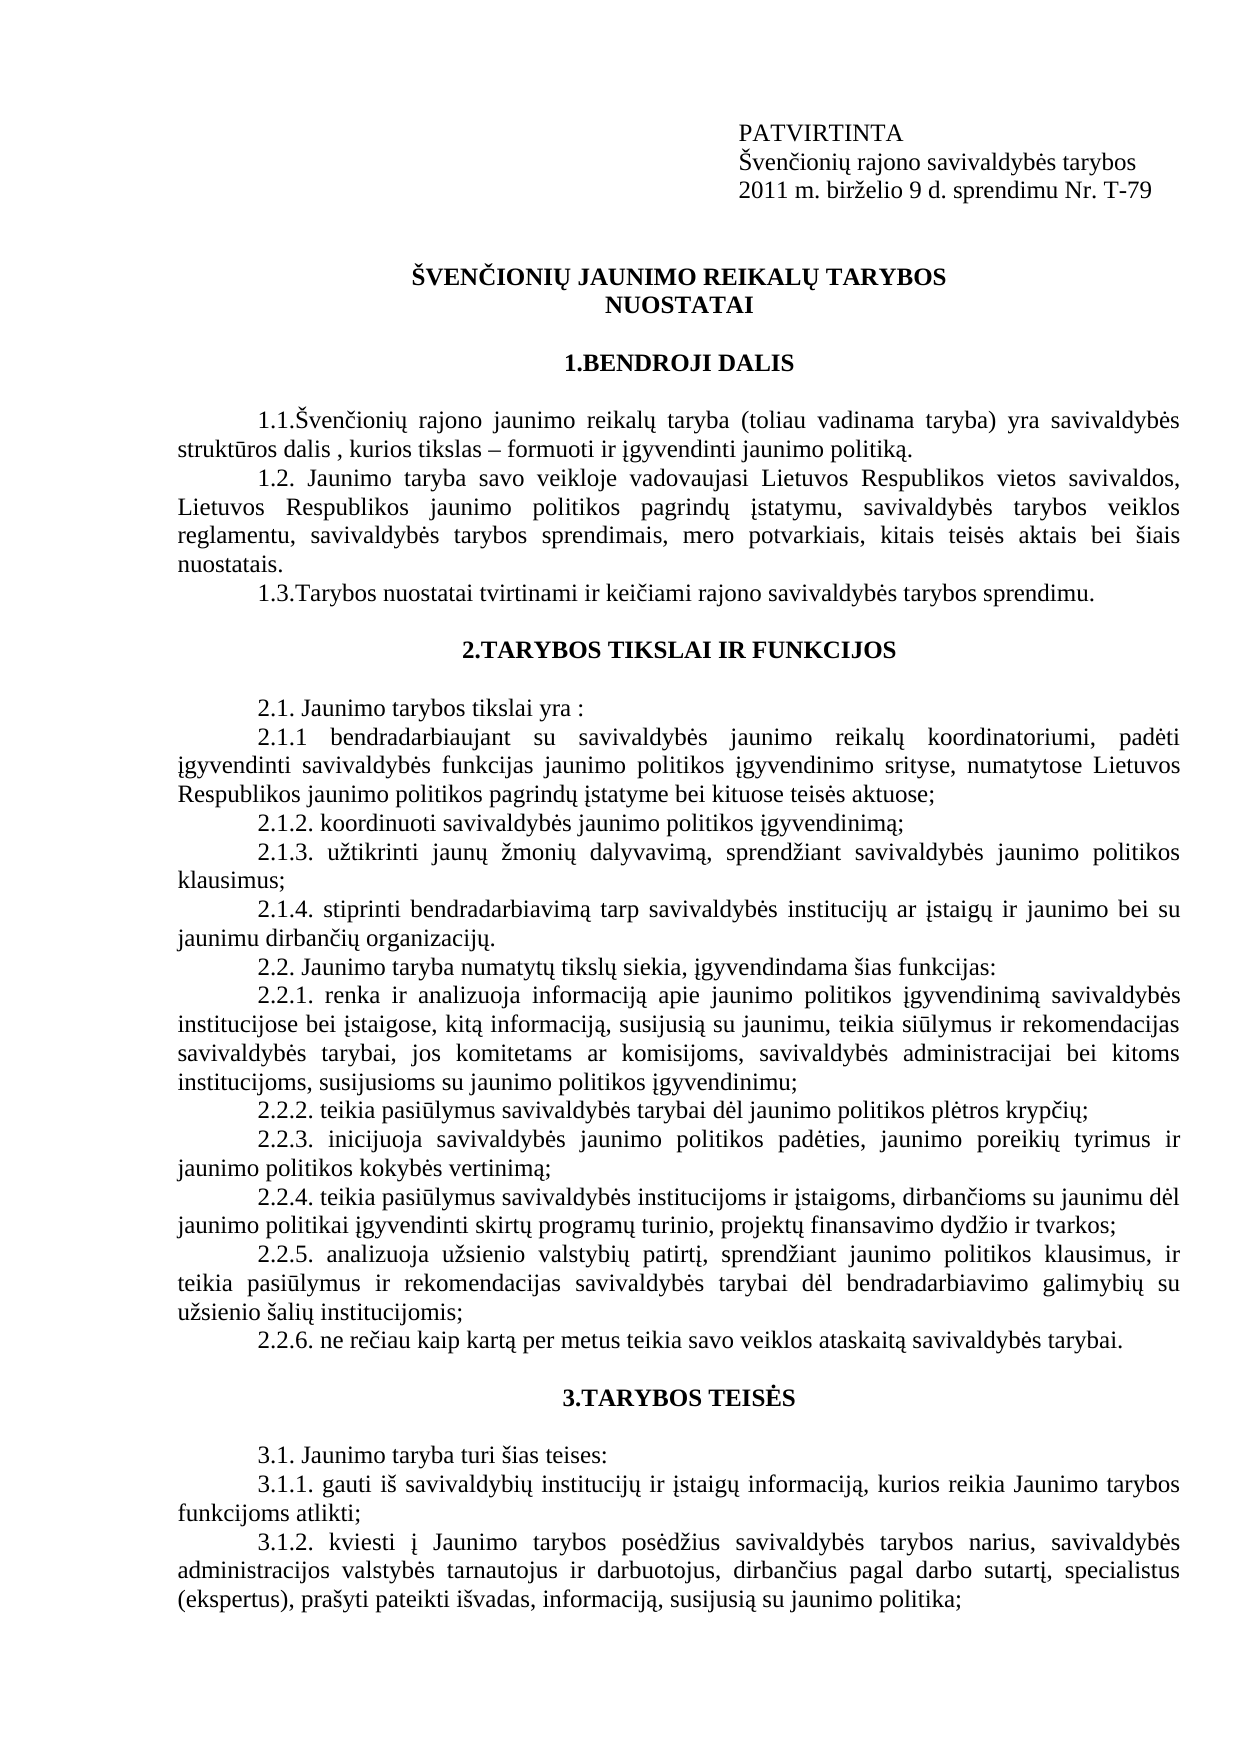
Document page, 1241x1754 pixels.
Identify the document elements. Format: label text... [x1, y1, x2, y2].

text 1.BENDROJI DALIS [177, 348, 1181, 377]
text 1.1.Švenčionių rajono jaunimo reikalų taryba (toliau vadinama taryba) yra savivaldybės struktūros dalis , kurios tikslas – formuoti ir įgyvendinti jaunimo politiką. [177, 406, 1181, 463]
text 3.1. Jaunimo taryba turi šias teises: [177, 1441, 1181, 1469]
text Švenčionių rajono savivaldybės tarybos [738, 147, 1177, 176]
text 1.3.Tarybos nuostatai tvirtinami ir keičiami rajono savivaldybės tarybos sprendimu. [177, 578, 1181, 607]
text 2011 m. birželio 9 d. sprendimu Nr. T-79 [738, 176, 1177, 204]
text 2.2.3. inicijuoja savivaldybės jaunimo politikos padėties, jaunimo poreikių tyrimus ir jaunimo politikos kokybės vertinimą; [177, 1124, 1181, 1182]
text ŠVENČIONIŲ JAUNIMO REIKALŲ TARYBOS [177, 262, 1181, 291]
text 1.2. Jaunimo taryba savo veikloje vadovaujasi Lietuvos Respublikos vietos savivaldos, Lietuvos Respublikos jaunimo politikos pagrindų įstatymu, savivaldybės tarybos veiklos reglamentu, savivaldybės tarybos sprendimais, mero potvarkiais, kitais teisės aktais bei šiais nuostatais. [177, 463, 1181, 578]
text 2.2.2. teikia pasiūlymus savivaldybės tarybai dėl jaunimo politikos plėtros krypčių; [177, 1096, 1181, 1124]
text 3.TARYBOS TEISĖS [177, 1383, 1181, 1412]
text 2.1.1 bendradarbiaujant su savivaldybės jaunimo reikalų koordinatoriumi, padėti įgyvendinti savivaldybės funkcijas jaunimo politikos įgyvendinimo srityse, numatytose Lietuvos Respublikos jaunimo politikos pagrindų įstatyme bei kituose teisės aktuose; [177, 722, 1181, 808]
text 2.2.6. ne rečiau kaip kartą per metus teikia savo veiklos ataskaitą savivaldybės tarybai. [177, 1326, 1181, 1354]
text 2.2.4. teikia pasiūlymus savivaldybės institucijoms ir įstaigoms, dirbančioms su jaunimu dėl jaunimo politikai įgyvendinti skirtų programų turinio, projektų finansavimo dydžio ir tvarkos; [177, 1182, 1181, 1239]
text 2.1.3. užtikrinti jaunų žmonių dalyvavimą, sprendžiant savivaldybės jaunimo politikos klausimus; [177, 837, 1181, 894]
text 2.2. Jaunimo taryba numatytų tikslų siekia, įgyvendindama šias funkcijas: [177, 952, 1181, 981]
text 2.2.1. renka ir analizuoja informaciją apie jaunimo politikos įgyvendinimą savivaldybės institucijose bei įstaigose, kitą informaciją, susijusią su jaunimu, teikia siūlymus ir rekomendacijas savivaldybės tarybai, jos komitetams ar komisijoms, savivaldybės administracijai bei kitoms institucijoms, susijusioms su jaunimo politikos įgyvendinimu; [177, 981, 1181, 1096]
text 2.TARYBOS TIKSLAI IR FUNKCIJOS [177, 636, 1181, 664]
text NUOSTATAI [177, 291, 1181, 319]
text 3.1.1. gauti iš savivaldybių institucijų ir įstaigų informaciją, kurios reikia Jaunimo tarybos funkcijoms atlikti; [177, 1469, 1181, 1527]
text PATVIRTINTA [738, 118, 1181, 147]
text 2.2.5. analizuoja užsienio valstybių patirtį, sprendžiant jaunimo politikos klausimus, ir teikia pasiūlymus ir rekomendacijas savivaldybės tarybai dėl bendradarbiavimo galimybių su užsienio šalių institucijomis; [177, 1239, 1181, 1326]
text 3.1.2. kviesti į Jaunimo tarybos posėdžius savivaldybės tarybos narius, savivaldybės administracijos valstybės tarnautojus ir darbuotojus, dirbančius pagal darbo sutartį, specialistus (ekspertus), prašyti pateikti išvadas, informaciją, susijusią su jaunimo politika; [177, 1527, 1181, 1613]
text 2.1.4. stiprinti bendradarbiavimą tarp savivaldybės institucijų ar įstaigų ir jaunimo bei su jaunimu dirbančių organizacijų. [177, 894, 1181, 952]
text 2.1. Jaunimo tarybos tikslai yra : [177, 693, 1181, 722]
text 2.1.2. koordinuoti savivaldybės jaunimo politikos įgyvendinimą; [177, 808, 1181, 837]
